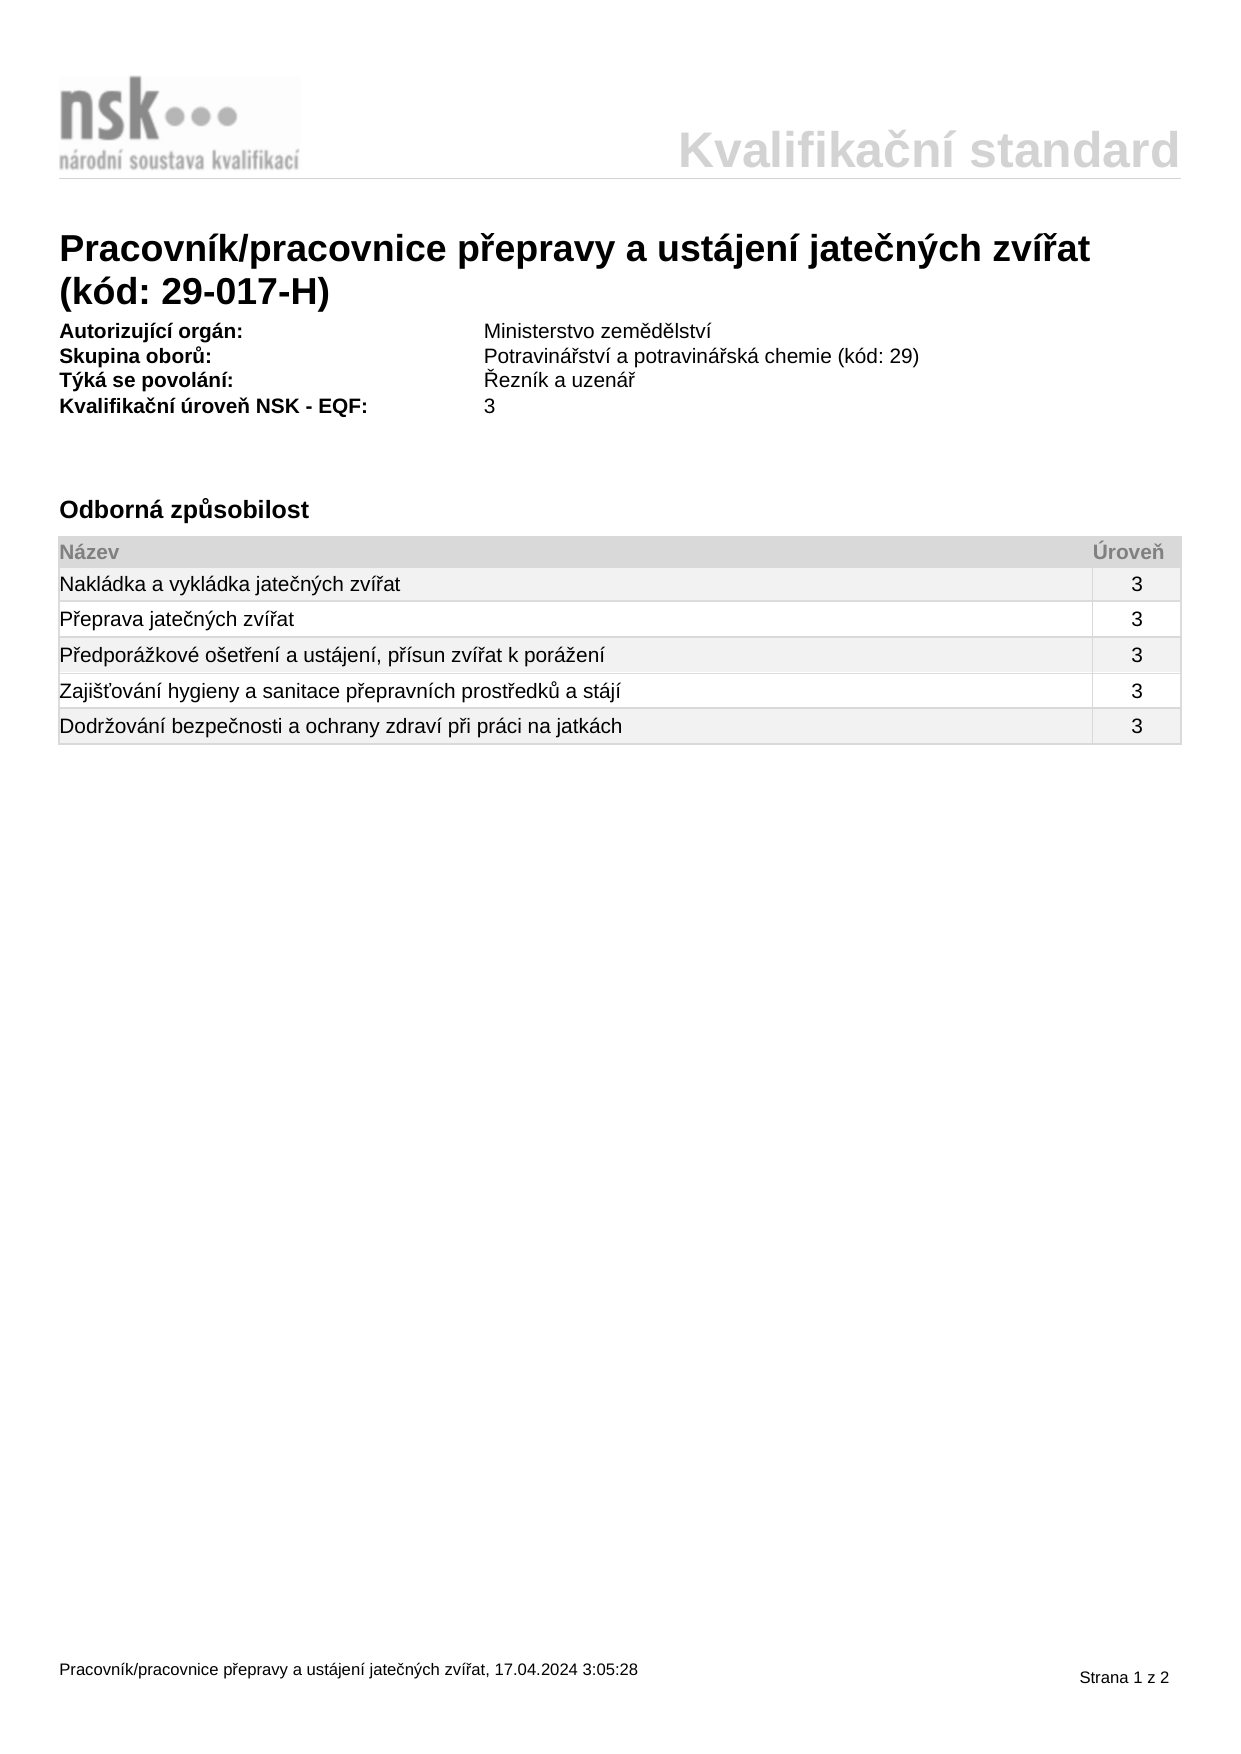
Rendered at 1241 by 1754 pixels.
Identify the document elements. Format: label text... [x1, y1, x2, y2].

table_cell Název [60, 538, 1092, 566]
table_cell [862, 196, 1093, 224]
table_cell [1093, 313, 1169, 319]
table_cell 3 [1093, 602, 1180, 636]
table_cell [626, 313, 862, 319]
table_cell [862, 1043, 1093, 1343]
table_cell Strana 1 z 2 [862, 1660, 1169, 1696]
table_cell [620, 196, 626, 224]
table_cell [862, 1502, 1093, 1659]
table_cell [484, 172, 620, 178]
table_cell Dodržování bezpečnosti a ochrany zdraví při práci na jatkách [60, 709, 1092, 743]
table_cell [484, 1043, 620, 1343]
table_cell [626, 1343, 862, 1502]
table_cell Odborná způsobilost [59, 490, 1181, 524]
table_cell Ministerstvo zemědělství [484, 319, 1181, 344]
table_cell [1169, 745, 1181, 1043]
table_cell [862, 313, 1093, 319]
table_cell [626, 745, 862, 1043]
table_cell [484, 418, 620, 489]
table_cell Nakládka a vykládka jatečných zvířat [60, 568, 1092, 600]
table_cell Předporážkové ošetření a ustájení, přísun zvířat k porážení [60, 638, 1092, 672]
table_cell [59, 1343, 483, 1502]
table_cell [484, 524, 620, 536]
table_cell [1093, 524, 1169, 536]
table_cell [626, 196, 862, 224]
table_cell [59, 524, 483, 536]
table_cell Pracovník/pracovnice přepravy a ustájení jatečných zvířat (kód: 29-017-H) [59, 224, 1181, 313]
table_cell Týká se povolání: [59, 368, 483, 392]
table_cell Potravinářství a potravinářská chemie (kód: 29) [484, 344, 1181, 368]
table_cell [1093, 745, 1169, 1043]
table_cell [1169, 1043, 1181, 1343]
table_cell [1093, 418, 1169, 489]
table_cell [862, 524, 1093, 536]
table_cell [1169, 1660, 1181, 1696]
table_cell [484, 1502, 620, 1659]
table_cell [59, 172, 483, 178]
table_cell [1169, 418, 1181, 489]
table_cell [59, 313, 483, 319]
table_cell [626, 1502, 862, 1659]
table_cell [862, 745, 1093, 1043]
table_cell Pracovník/pracovnice přepravy a ustájení jatečných zvířat, 17.04.2024 3:05:28 [59, 1660, 862, 1696]
table_cell Autorizující orgán: [59, 319, 483, 343]
table_cell [620, 418, 626, 489]
table_cell [1169, 313, 1181, 319]
table_cell [1169, 196, 1181, 224]
table_cell [484, 1343, 620, 1502]
table_cell [620, 524, 626, 536]
table_cell [1093, 196, 1169, 224]
table_cell [484, 196, 620, 224]
table_cell [626, 524, 862, 536]
table_cell [59, 418, 483, 489]
table_cell [484, 313, 620, 319]
table_cell 3 [1093, 674, 1180, 707]
table_cell [484, 745, 620, 1043]
table_cell [1169, 1343, 1181, 1502]
table_cell [59, 179, 1181, 196]
table_cell [1169, 524, 1181, 536]
table_cell [620, 745, 626, 1043]
table_cell Zajišťování hygieny a sanitace přepravních prostředků a stájí [60, 674, 1092, 707]
table_cell [59, 196, 483, 224]
table_cell [1093, 1502, 1169, 1659]
table_cell [1093, 1343, 1169, 1502]
table_cell [626, 418, 862, 489]
table_cell 3 [1093, 568, 1180, 600]
table_cell Skupina oborů: [59, 344, 483, 368]
table_cell [1169, 1502, 1181, 1659]
table_cell Úroveň [1093, 538, 1180, 566]
table_cell [59, 1043, 483, 1343]
table_cell [862, 1343, 1093, 1502]
table_cell Řezník a uzenář [484, 368, 1181, 393]
table_cell 3 [1093, 638, 1180, 672]
table_cell [620, 1502, 626, 1659]
table_cell Kvalifikační úroveň NSK - EQF: [59, 394, 483, 417]
table_cell [1093, 1043, 1169, 1343]
table_cell [862, 418, 1093, 489]
table_cell 3 [484, 394, 1181, 417]
table_cell [620, 1343, 626, 1502]
table_header [621, 59, 626, 172]
table_header Kvalifikační standard [626, 59, 1181, 178]
table_cell Přeprava jatečných zvířat [60, 602, 1092, 636]
table_cell [59, 745, 483, 1043]
table_cell [626, 1043, 862, 1343]
table_cell 3 [1093, 709, 1180, 743]
picture [58, 59, 621, 172]
table_cell [59, 1502, 483, 1659]
table_cell [620, 1043, 626, 1343]
